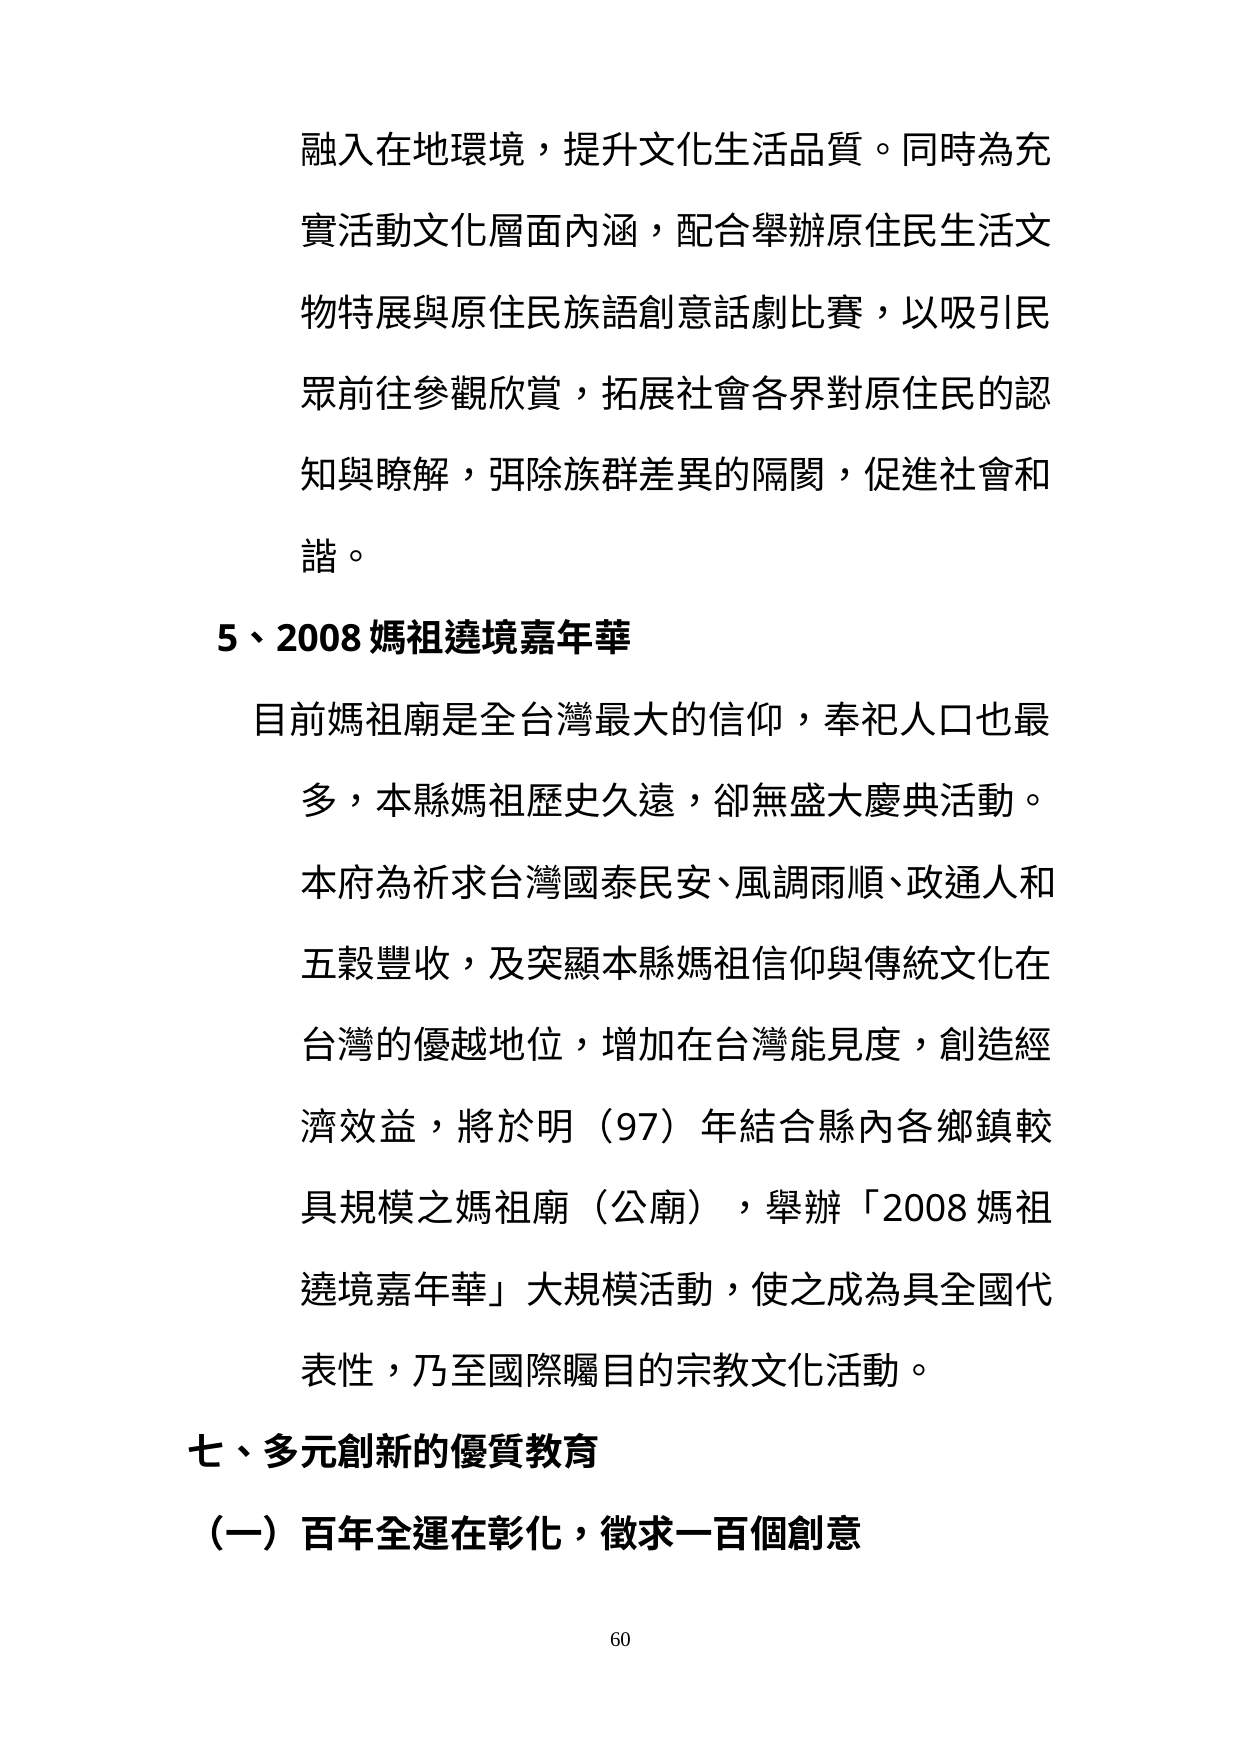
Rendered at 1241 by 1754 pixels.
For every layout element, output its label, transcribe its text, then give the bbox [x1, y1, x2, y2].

text 5、2008媽祖遶境嘉年華 [187, 608, 1053, 662]
text 七、多元創新的優質教育 [187, 1422, 1053, 1477]
text （一）百年全運在彰化，徵求一百個創意 [187, 1504, 1053, 1558]
text 本府為傳承原住民傳統民俗技藝與歲時祭儀活動，訂於96年11月4日假本縣縣立體育場紅磚區舉行「96年原住民豐年祭系列活動」，藉由豐年祭活動的舉行，融合原住民各族群，輔助其融入在地環境，提升文化生活品質。同時為充實活動文化層面內涵，配合舉辦原住民生活文物特展與原住民族語創意話劇比賽，以吸引民眾前往參觀欣賞，拓展社會各界對原住民的認知與瞭解，弭除族群差異的隔閡，促進社會和諧。 [187, 120, 1053, 581]
text 目前媽祖廟是全台灣最大的信仰，奉祀人口也最多，本縣媽祖歷史久遠，卻無盛大慶典活動。本府為祈求台灣國泰民安、風調雨順、政通人和、五穀豐收，及突顯本縣媽祖信仰與傳統文化在台灣的優越地位，增加在台灣能見度，創造經濟效益，將於明（97）年結合縣內各鄉鎮較具規模之媽祖廟（公廟），舉辦「2008媽祖遶境嘉年華」大規模活動，使之成為具全國代表性，乃至國際矚目的宗教文化活動。 [187, 690, 1053, 1395]
